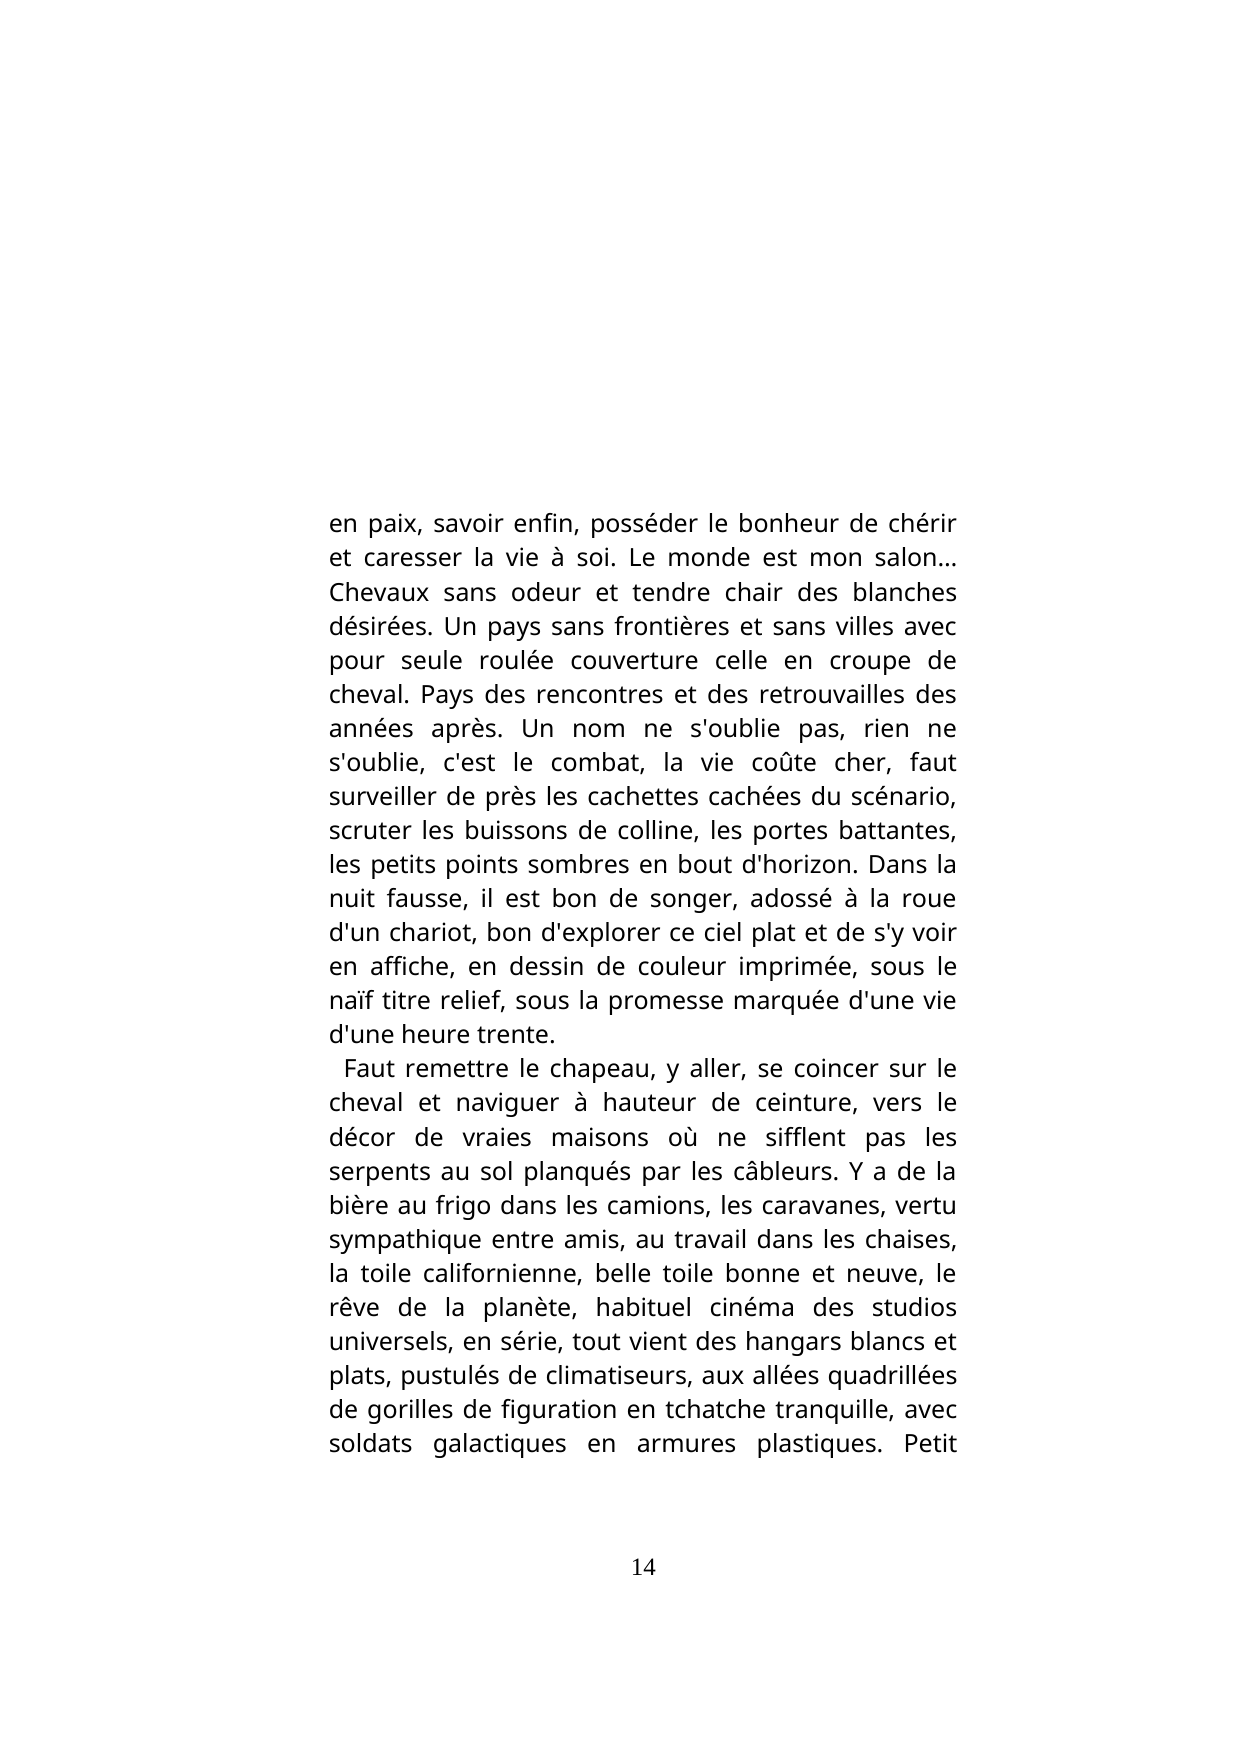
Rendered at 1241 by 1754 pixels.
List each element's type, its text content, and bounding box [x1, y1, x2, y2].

text en paix, savoir enfin, posséder le bonheur de chérir et caresser la vie à soi. Le monde est mon salon… Chevaux sans odeur et tendre chair des blanches désirées. Un pays sans frontières et sans villes avec pour seule roulée couverture celle en croupe de cheval. Pays des rencontres et des retrouvailles des années après. Un nom ne s'oublie pas, rien ne s'oublie, c'est le combat, la vie coûte cher, faut surveiller de près les cachettes cachées du scénario, scruter les buissons de colline, les portes battantes, les petits points sombres en bout d'horizon. Dans la nuit fausse, il est bon de songer, adossé à la roue d'un chariot, bon d'explorer ce ciel plat et de s'y voir en affiche, en dessin de couleur imprimée, sous le naïf titre relief, sous la promesse marquée d'une vie d'une heure trente. [328, 506, 958, 1051]
text Faut remettre le chapeau, y aller, se coincer sur le cheval et naviguer à hauteur de ceinture, vers le décor de vraies maisons où ne sifflent pas les serpents au sol planqués par les câbleurs. Y a de la bière au frigo dans les camions, les caravanes, vertu sympathique entre amis, au travail dans les chaises, la toile californienne, belle toile bonne et neuve, le rêve de la planète, habituel cinéma des studios universels, en série, tout vient des hangars blancs et plats, pustulés de climatiseurs, aux allées quadrillées de gorilles de figuration en tchatche tranquille, avec soldats galactiques en armures plastiques. Petit [328, 1051, 958, 1460]
